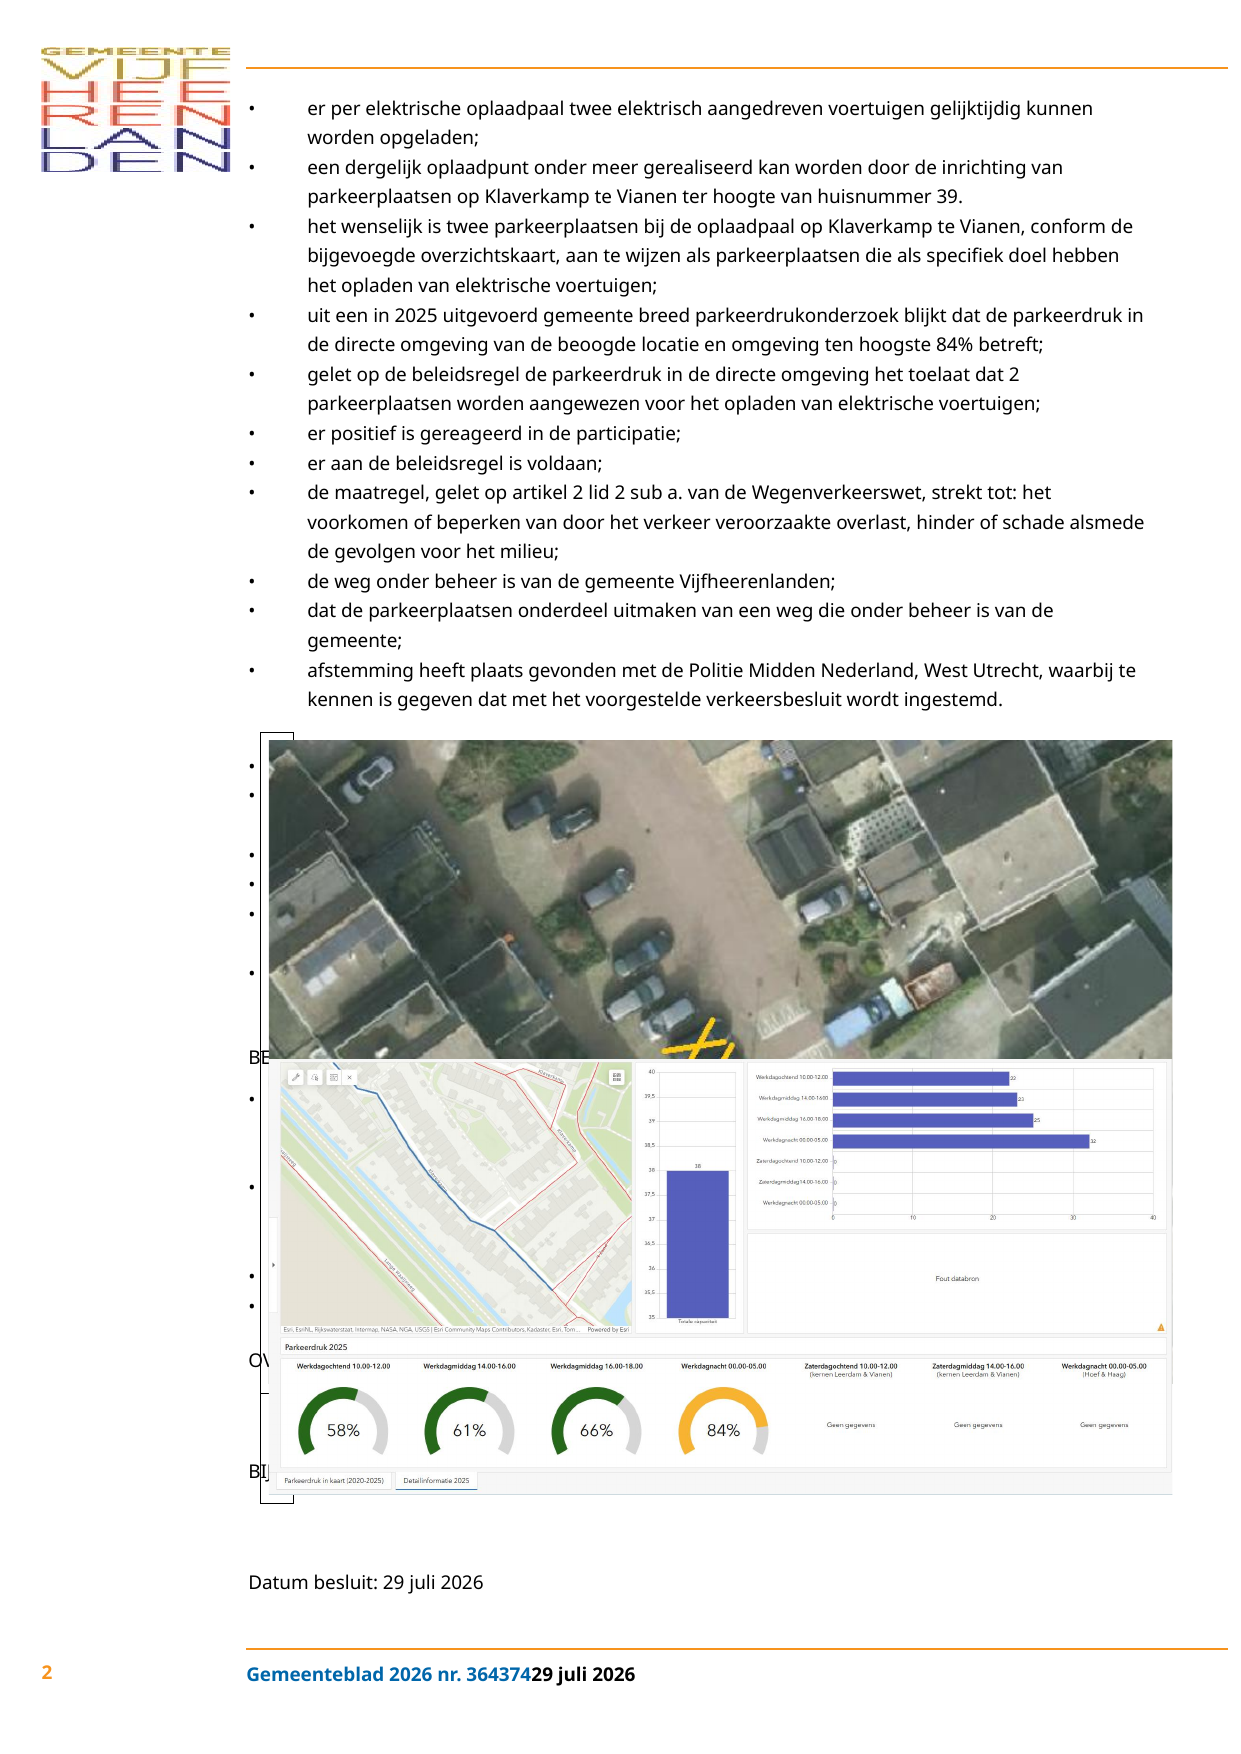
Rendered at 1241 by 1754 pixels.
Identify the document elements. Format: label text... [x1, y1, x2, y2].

list er aan de beleidsregel is voldaan; [248, 450, 1152, 476]
text Datum besluit: 29 juli 2026 [248, 1574, 1152, 1593]
picture [41, 47, 231, 172]
list afstemming heeft plaats gevonden met de Politie Midden Nederland, West Utrecht, waarbij te kennen is gegeven dat met het voorgestelde verkeersbesluit wordt ingestemd. [248, 657, 1152, 712]
list een dergelijk oplaadpunt onder meer gerealiseerd kan worden door de inrichting van parkeerplaatsen op Klaverkamp te Vianen ter hoogte van huisnummer 39. [248, 154, 1152, 209]
list de weg onder beheer is van de gemeente Vijfheerenlanden; [248, 568, 1152, 594]
list er positief is gereageerd in de participatie; [248, 420, 1152, 446]
picture [268, 740, 1173, 1495]
list gelet op de beleidsregel de parkeerdruk in de directe omgeving het toelaat dat 2 parkeerplaatsen worden aangewezen voor het opladen van elektrische voertuigen; [248, 361, 1152, 416]
list er per elektrische oplaadpaal twee elektrisch aangedreven voertuigen gelijktijdig kunnen worden opgeladen; [248, 95, 1152, 150]
list de maatregel, gelet op artikel 2 lid 2 sub a. van de Wegenverkeerswet, strekt tot: het voorkomen of beperken van door het verkeer veroorzaakte overlast, hinder of schade alsmede de gevolgen voor het milieu; [248, 479, 1152, 564]
text BIJLAGE [248, 1463, 260, 1482]
list het wenselijk is twee parkeerplaatsen bij de oplaadpaal op Klaverkamp te Vianen, conform de bijgevoegde overzichtskaart, aan te wijzen als parkeerplaatsen die als specifiek doel hebben het opladen van elektrische voertuigen; [248, 213, 1152, 298]
list uit een in 2025 uitgevoerd gemeente breed parkeerdrukonderzoek blijkt dat de parkeerdruk in de directe omgeving van de beoogde locatie en omgeving ten hoogste 84% betreft; [248, 302, 1152, 357]
list dat de parkeerplaatsen onderdeel uitmaken van een weg die onder beheer is van de gemeente; [248, 598, 1152, 653]
